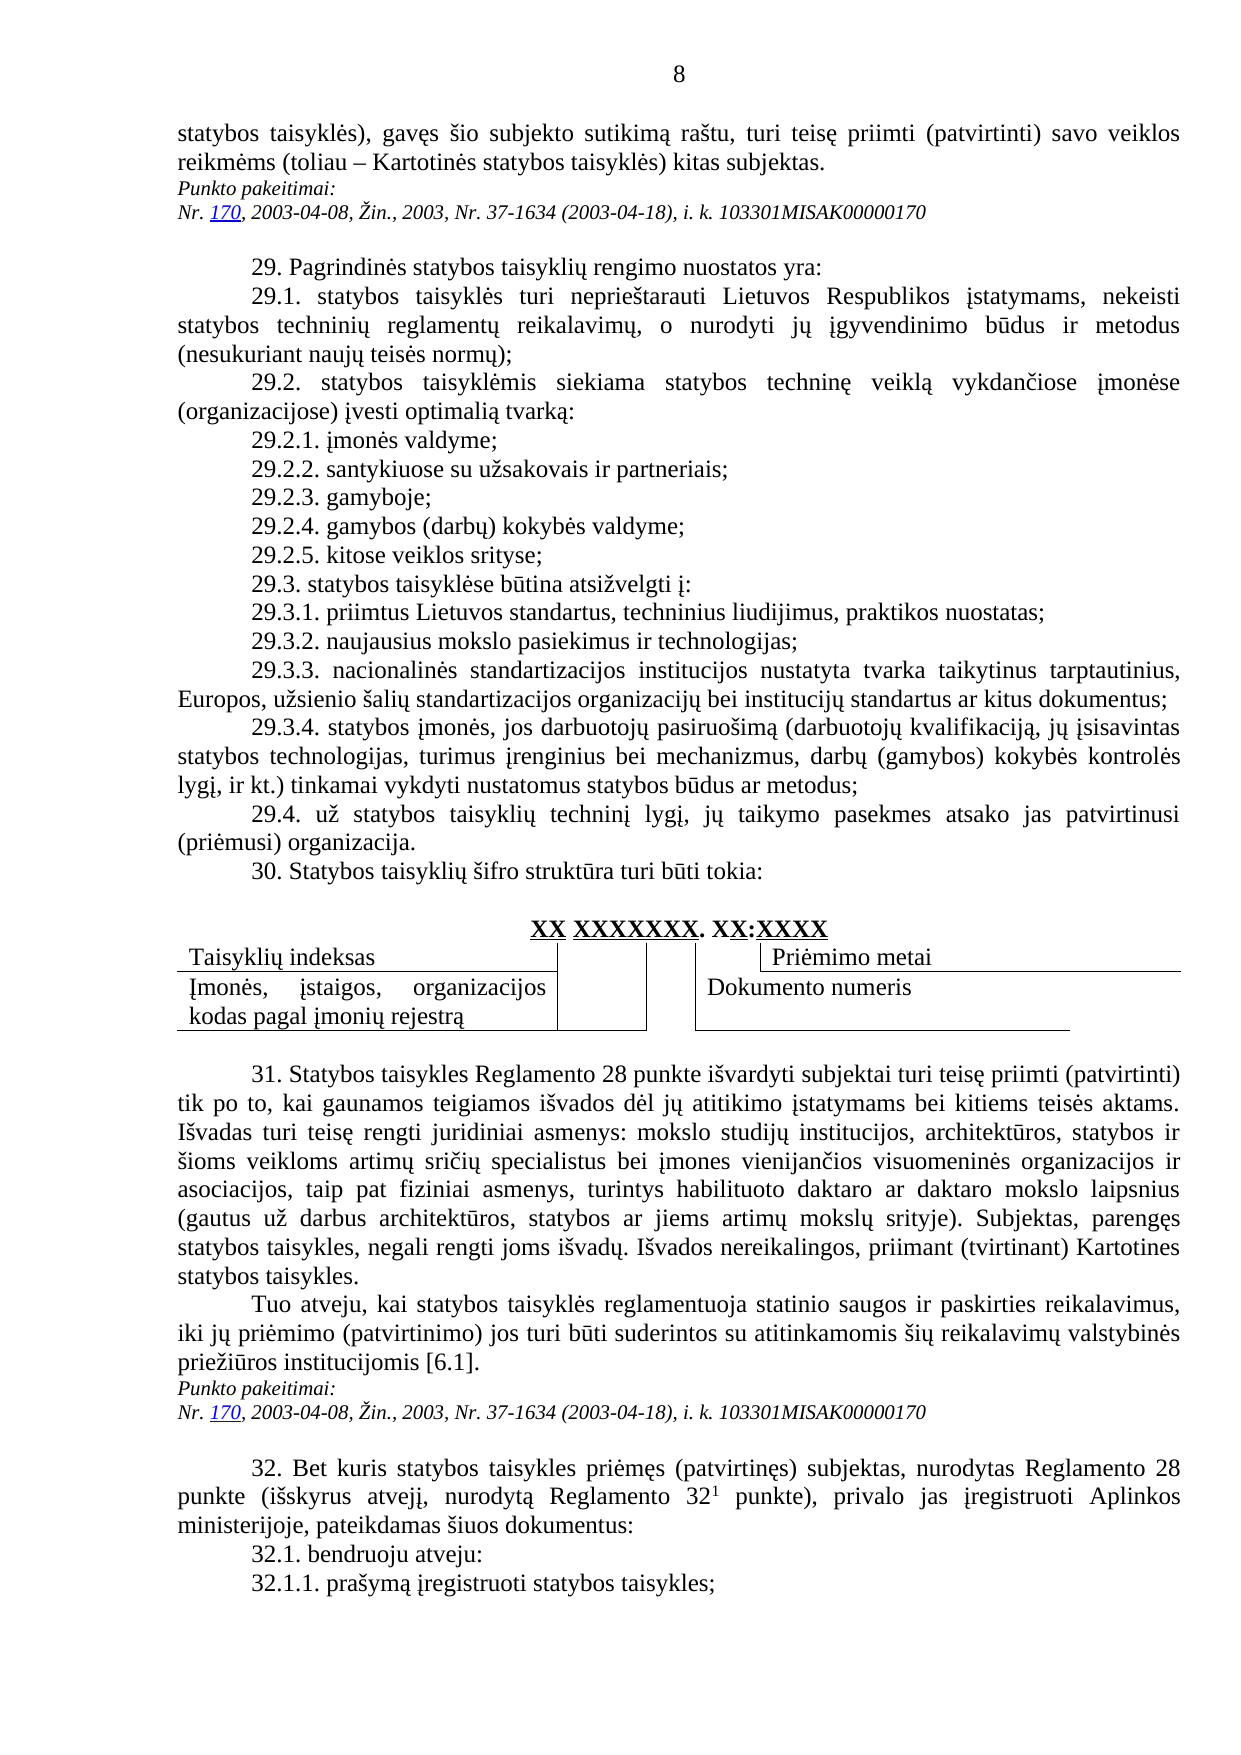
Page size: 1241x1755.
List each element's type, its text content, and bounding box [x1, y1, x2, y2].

table_header XX XXXXXXX. XX:XXXX [177, 914, 1181, 942]
text 29.1. statybos taisyklės turi neprieštarauti Lietuvos Respublikos įstatymams, nekeisti statybos techninių reglamentų reikalavimų, o nurodyti jų įgyvendinimo būdus ir metodus (nesukuriant naujų teisės normų); [177, 281, 1181, 367]
text 29. Pagrindinės statybos taisyklių rengimo nuostatos yra: [177, 252, 1181, 281]
table_cell [647, 943, 695, 1030]
table_cell [696, 943, 760, 971]
text 29.4. už statybos taisyklių techninį lygį, jų taikymo pasekmes atsako jas patvirtinusi (priėmusi) organizacija. [177, 799, 1181, 856]
text 30. Statybos taisyklių šifro struktūra turi būti tokia: [177, 856, 1181, 885]
text 29.3.2. naujausius mokslo pasiekimus ir technologijas; [177, 626, 1181, 655]
table_cell Įmonės, įstaigos, organizacijos kodas pagal įmonių rejestrą [177, 972, 557, 1030]
text 29.2.5. kitose veiklos srityse; [177, 540, 1181, 569]
text 32. Bet kuris statybos taisykles priėmęs (patvirtinęs) subjektas, nurodytas Reglamento 28 punkte (išskyrus atvejį, nurodytą Reglamento 321 punkte), privalo jas įregistruoti Aplinkos ministerijoje, pateikdamas šiuos dokumentus: [177, 1453, 1181, 1539]
text 29.3. statybos taisyklėse būtina atsižvelgti į: [177, 569, 1181, 597]
text 29.3.1. priimtus Lietuvos standartus, techninius liudijimus, praktikos nuostatas; [177, 597, 1181, 626]
text 31. Statybos taisykles Reglamento 28 punkte išvardyti subjektai turi teisę priimti (patvirtinti) tik po to, kai gaunamos teigiamos išvados dėl jų atitikimo įstatymams bei kitiems teisės aktams. Išvadas turi teisę rengti juridiniai asmenys: mokslo studijų institucijos, architektūros, statybos ir šioms veikloms artimų sričių specialistus bei įmones vienijančios visuomeninės organizacijos ir asociacijos, taip pat fiziniai asmenys, turintys habilituoto daktaro ar daktaro mokslo laipsnius (gautus už darbus architektūros, statybos ar jiems artimų mokslų srityje). Subjektas, parengęs statybos taisykles, negali rengti joms išvadų. Išvados nereikalingos, priimant (tvirtinant) Kartotines statybos taisykles. [177, 1059, 1181, 1289]
text Punkto pakeitimai: [177, 176, 1181, 200]
text 29.2. statybos taisyklėmis siekiama statybos techninę veiklą vykdančiose įmonėse (organizacijose) įvesti optimalią tvarką: [177, 367, 1181, 425]
table_cell [1070, 972, 1181, 1030]
text Tuo atveju, kai statybos taisyklės reglamentuoja statinio saugos ir paskirties reikalavimus, iki jų priėmimo (patvirtinimo) jos turi būti suderintos su atitinkamomis šių reikalavimų valstybinės priežiūros institucijomis [6.1]. [177, 1289, 1181, 1376]
text 32.1. bendruoju atveju: [177, 1539, 1181, 1568]
table_cell Dokumento numeris [696, 971, 1069, 1030]
table_cell Taisyklių indeksas [177, 943, 557, 971]
table_cell [558, 943, 646, 1030]
text 29.2.4. gamybos (darbų) kokybės valdyme; [177, 511, 1181, 540]
text 29.3.3. nacionalinės standartizacijos institucijos nustatyta tvarka taikytinus tarptautinius, Europos, užsienio šalių standartizacijos organizacijų bei institucijų standartus ar kitus dokumentus; [177, 655, 1181, 712]
text 29.3.4. statybos įmonės, jos darbuotojų pasiruošimą (darbuotojų kvalifikaciją, jų įsisavintas statybos technologijas, turimus įrenginius bei mechanizmus, darbų (gamybos) kokybės kontrolės lygį, ir kt.) tinkamai vykdyti nustatomus statybos būdus ar metodus; [177, 712, 1181, 799]
text Nr. 170, 2003-04-08, Žin., 2003, Nr. 37-1634 (2003-04-18), i. k. 103301MISAK00000170 [177, 200, 1181, 224]
text 29.2.2. santykiuose su užsakovais ir partneriais; [177, 454, 1181, 482]
text Punkto pakeitimai: [177, 1376, 1181, 1400]
text statybos taisyklės), gavęs šio subjekto sutikimą raštu, turi teisę priimti (patvirtinti) savo veiklos reikmėms (toliau – Kartotinės statybos taisyklės) kitas subjektas. [177, 118, 1181, 176]
text 29.2.3. gamyboje; [177, 482, 1181, 511]
table_cell Priėmimo metai [761, 943, 1181, 971]
text 32.1.1. prašymą įregistruoti statybos taisykles; [177, 1568, 1181, 1596]
text 29.2.1. įmonės valdyme; [177, 425, 1181, 454]
text Nr. 170, 2003-04-08, Žin., 2003, Nr. 37-1634 (2003-04-18), i. k. 103301MISAK00000170 [177, 1400, 1181, 1424]
